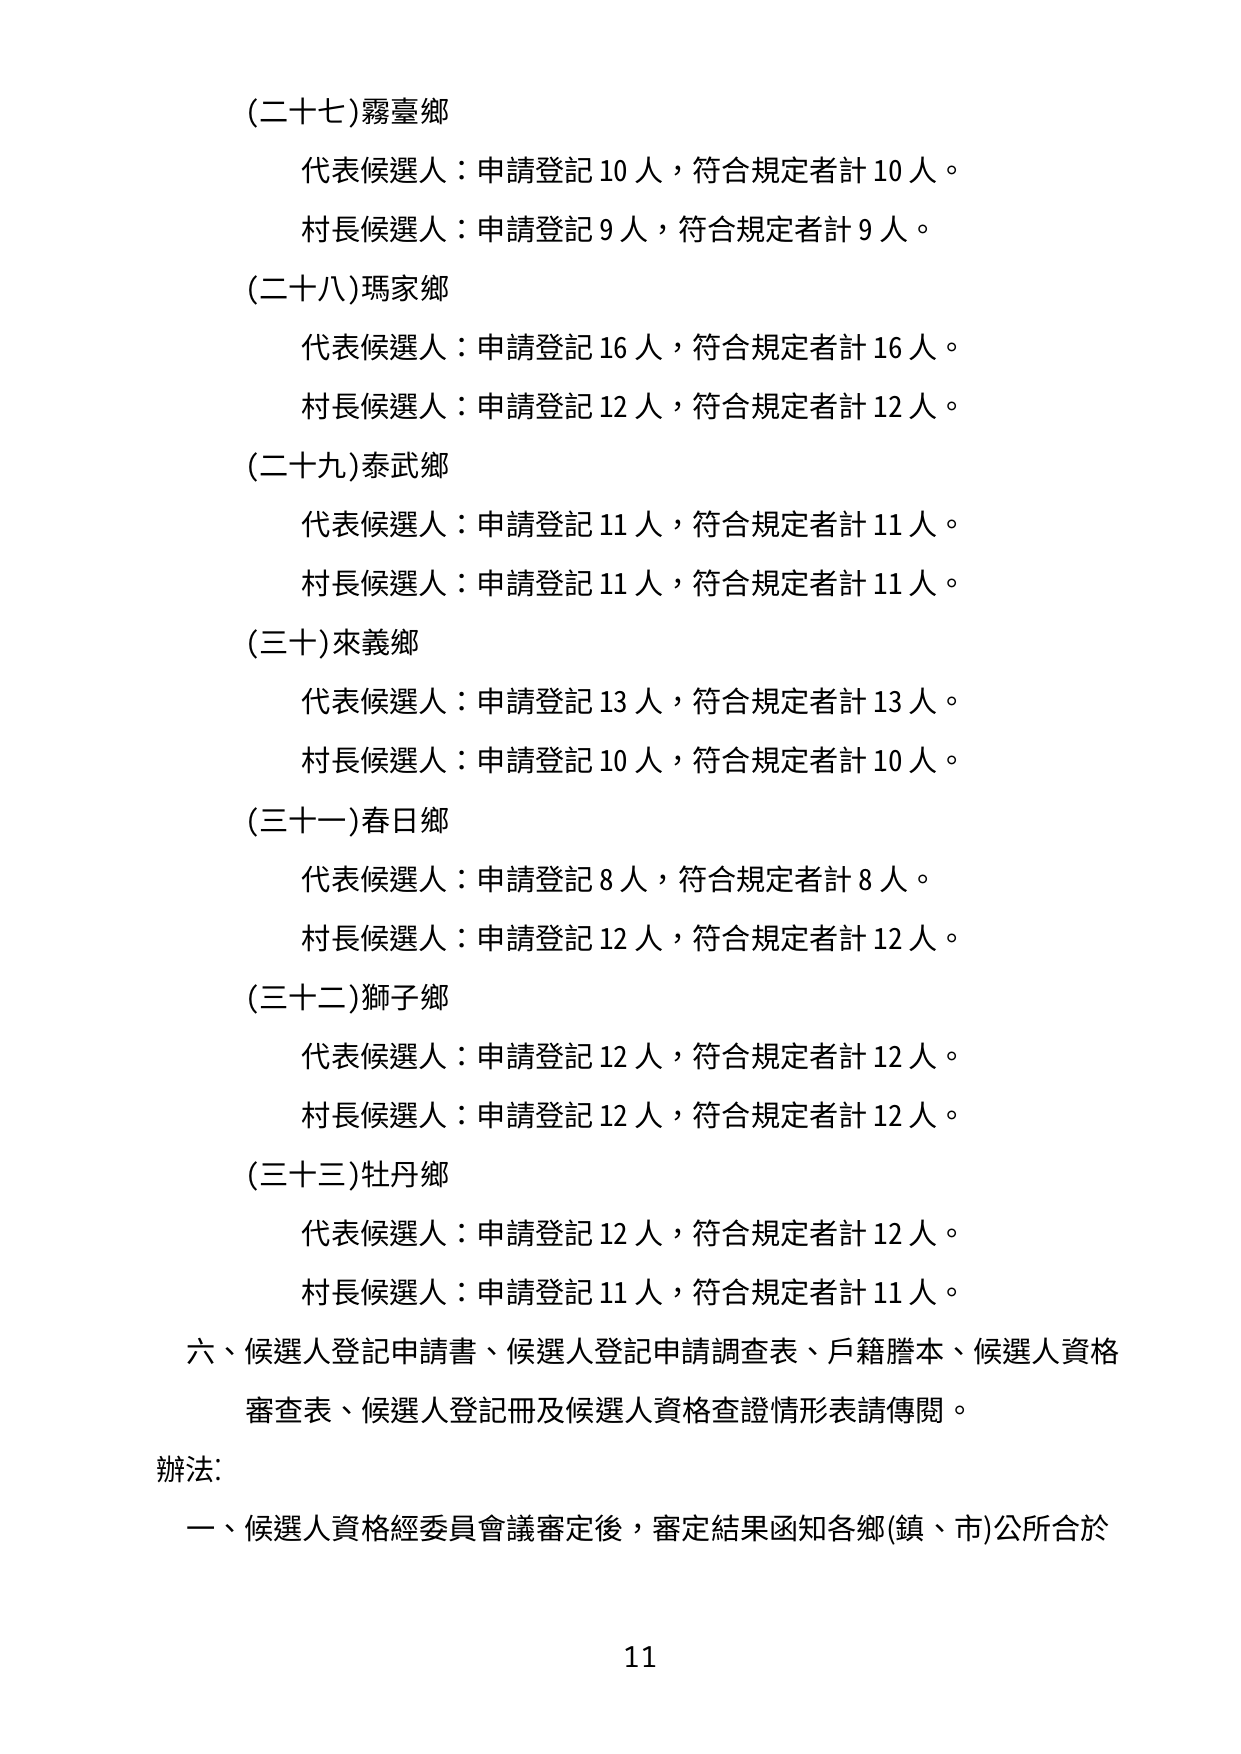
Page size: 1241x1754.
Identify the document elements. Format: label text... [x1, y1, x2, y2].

list (二十八)瑪家鄉 [245, 252, 1123, 311]
list 六、候選人登記申請書、候選人登記申請調查表、戶籍謄本、候選人資格 [186, 1315, 1123, 1374]
list 村長候選人：申請登記9人，符合規定者計9人。 [302, 193, 1123, 252]
list 村長候選人：申請登記10人，符合規定者計10人。 [302, 725, 1123, 784]
list (二十九)泰武鄉 [245, 429, 1123, 488]
list 代表候選人：申請登記12人，符合規定者計12人。 [302, 1197, 1123, 1256]
list 村長候選人：申請登記12人，符合規定者計12人。 [302, 902, 1123, 961]
list 代表候選人：申請登記13人，符合規定者計13人。 [302, 666, 1123, 725]
list 村長候選人：申請登記12人，符合規定者計12人。 [302, 1079, 1123, 1138]
list 代表候選人：申請登記16人，符合規定者計16人。 [302, 311, 1123, 370]
list 審查表、候選人登記冊及候選人資格查證情形表請傳閱。 [245, 1374, 1123, 1433]
list (三十)來義鄉 [245, 607, 1123, 666]
list 一、候選人資格經委員會議審定後，審定結果函知各鄉(鎮、市)公所合於 [186, 1492, 1123, 1552]
list 代表候選人：申請登記11人，符合規定者計11人。 [302, 488, 1123, 547]
list (三十二)獅子鄉 [245, 961, 1123, 1020]
list 辦法⁚ [156, 1433, 1123, 1492]
list 村長候選人：申請登記11人，符合規定者計11人。 [302, 1256, 1123, 1315]
list 代表候選人：申請登記8人，符合規定者計8人。 [302, 843, 1123, 902]
list 代表候選人：申請登記10人，符合規定者計10人。 [302, 134, 1123, 193]
list (三十一)春日鄉 [245, 784, 1123, 843]
list (二十七)霧臺鄉 [245, 75, 1123, 134]
list (三十三)牡丹鄉 [245, 1138, 1123, 1197]
list 村長候選人：申請登記12人，符合規定者計12人。 [302, 370, 1123, 429]
list 代表候選人：申請登記12人，符合規定者計12人。 [302, 1020, 1123, 1079]
list 村長候選人：申請登記11人，符合規定者計11人。 [302, 547, 1123, 607]
